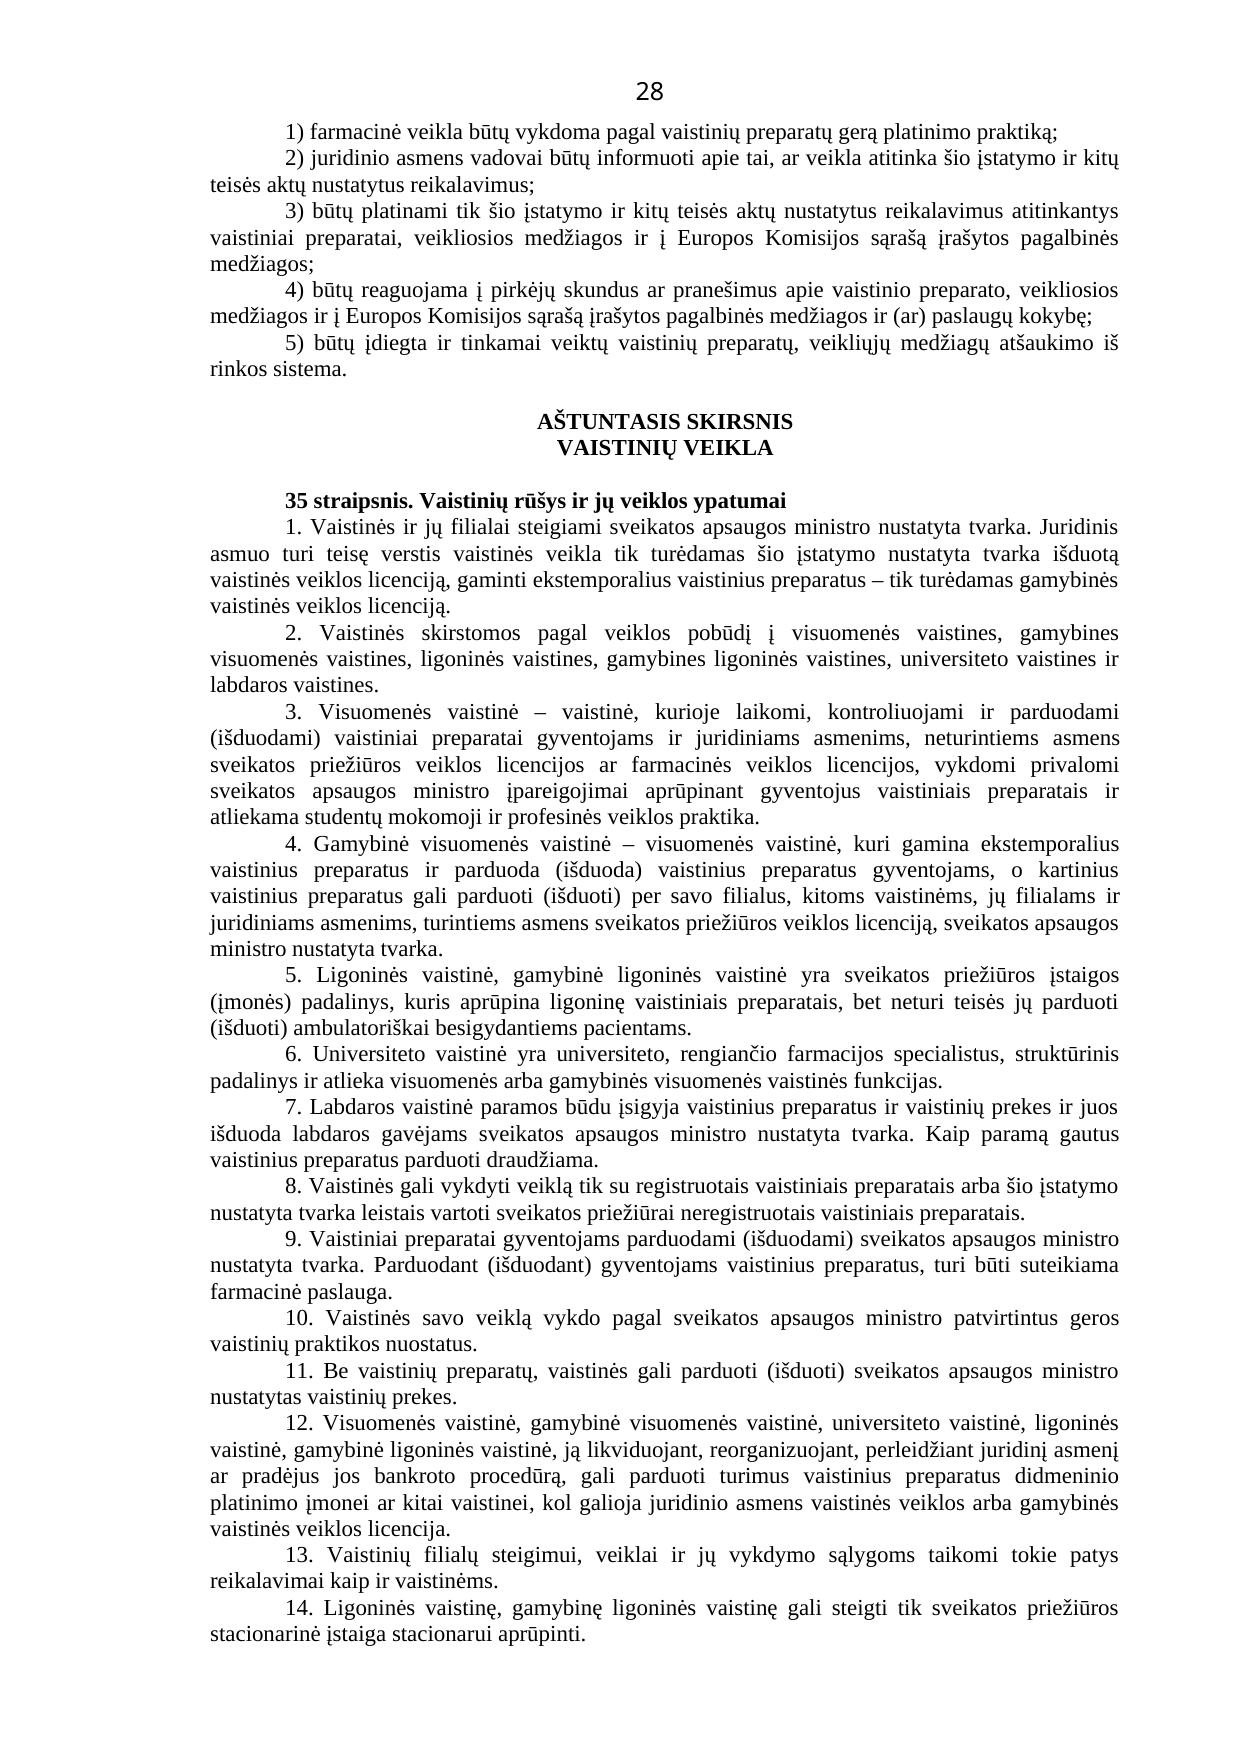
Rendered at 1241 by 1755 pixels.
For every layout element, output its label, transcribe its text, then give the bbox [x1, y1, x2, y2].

text 1. Vaistinės ir jų filialai steigiami sveikatos apsaugos ministro nustatyta tvarka. Juridinis asmuo turi teisę verstis vaistinės veikla tik turėdamas šio įstatymo nustatyta tvarka išduotą vaistinės veiklos licenciją, gaminti ekstemporalius vaistinius preparatus – tik turėdamas gamybinės vaistinės veiklos licenciją. [210, 513, 1120, 619]
text 2. Vaistinės skirstomos pagal veiklos pobūdį į visuomenės vaistines, gamybines visuomenės vaistines, ligoninės vaistines, gamybines ligoninės vaistines, universiteto vaistines ir labdaros vaistines. [210, 619, 1120, 698]
text 11. Be vaistinių preparatų, vaistinės gali parduoti (išduoti) sveikatos apsaugos ministro nustatytas vaistinių prekes. [210, 1357, 1120, 1409]
text 5) būtų įdiegta ir tinkamai veiktų vaistinių preparatų, veikliųjų medžiagų atšaukimo iš rinkos sistema. [210, 329, 1120, 382]
text VAISTINIŲ VEIKLA [210, 434, 1120, 461]
text 9. Vaistiniai preparatai gyventojams parduodami (išduodami) sveikatos apsaugos ministro nustatyta tvarka. Parduodant (išduodant) gyventojams vaistinius preparatus, turi būti suteikiama farmacinė paslauga. [210, 1225, 1120, 1304]
text 14. Ligoninės vaistinę, gamybinę ligoninės vaistinę gali steigti tik sveikatos priežiūros stacionarinė įstaiga stacionarui aprūpinti. [210, 1594, 1120, 1647]
text 12. Visuomenės vaistinė, gamybinė visuomenės vaistinė, universiteto vaistinė, ligoninės vaistinė, gamybinė ligoninės vaistinė, ją likviduojant, reorganizuojant, perleidžiant juridinį asmenį ar pradėjus jos bankroto procedūrą, gali parduoti turimus vaistinius preparatus didmeninio platinimo įmonei ar kitai vaistinei, kol galioja juridinio asmens vaistinės veiklos arba gamybinės vaistinės veiklos licencija. [210, 1409, 1120, 1541]
text 4) būtų reaguojama į pirkėjų skundus ar pranešimus apie vaistinio preparato, veikliosios medžiagos ir į Europos Komisijos sąrašą įrašytos pagalbinės medžiagos ir (ar) paslaugų kokybę; [210, 276, 1120, 329]
text 1) farmacinė veikla būtų vykdoma pagal vaistinių preparatų gerą platinimo praktiką; [210, 118, 1120, 144]
text 3) būtų platinami tik šio įstatymo ir kitų teisės aktų nustatytus reikalavimus atitinkantys vaistiniai preparatai, veikliosios medžiagos ir į Europos Komisijos sąrašą įrašytos pagalbinės medžiagos; [210, 197, 1120, 276]
text 8. Vaistinės gali vykdyti veiklą tik su registruotais vaistiniais preparatais arba šio įstatymo nustatyta tvarka leistais vartoti sveikatos priežiūrai neregistruotais vaistiniais preparatais. [210, 1172, 1120, 1225]
text 2) juridinio asmens vadovai būtų informuoti apie tai, ar veikla atitinka šio įstatymo ir kitų teisės aktų nustatytus reikalavimus; [210, 144, 1120, 197]
subtitle AŠTUNTASIS skIRSNIS [210, 408, 1120, 434]
text 4. Gamybinė visuomenės vaistinė – visuomenės vaistinė, kuri gamina ekstemporalius vaistinius preparatus ir parduoda (išduoda) vaistinius preparatus gyventojams, o kartinius vaistinius preparatus gali parduoti (išduoti) per savo filialus, kitoms vaistinėms, jų filialams ir juridiniams asmenims, turintiems asmens sveikatos priežiūros veiklos licenciją, sveikatos apsaugos ministro nustatyta tvarka. [210, 830, 1120, 961]
text 13. Vaistinių filialų steigimui, veiklai ir jų vykdymo sąlygoms taikomi tokie patys reikalavimai kaip ir vaistinėms. [210, 1541, 1120, 1594]
text 6. Universiteto vaistinė yra universiteto, rengiančio farmacijos specialistus, struktūrinis padalinys ir atlieka visuomenės arba gamybinės visuomenės vaistinės funkcijas. [210, 1041, 1120, 1093]
text 35 straipsnis. Vaistinių rūšys ir jų veiklos ypatumai [210, 487, 1120, 513]
text 3. Visuomenės vaistinė – vaistinė, kurioje laikomi, kontroliuojami ir parduodami (išduodami) vaistiniai preparatai gyventojams ir juridiniams asmenims, neturintiems asmens sveikatos priežiūros veiklos licencijos ar farmacinės veiklos licencijos, vykdomi privalomi sveikatos apsaugos ministro įpareigojimai aprūpinant gyventojus vaistiniais preparatais ir atliekama studentų mokomoji ir profesinės veiklos praktika. [210, 698, 1120, 830]
text 5. Ligoninės vaistinė, gamybinė ligoninės vaistinė yra sveikatos priežiūros įstaigos (įmonės) padalinys, kuris aprūpina ligoninę vaistiniais preparatais, bet neturi teisės jų parduoti (išduoti) ambulatoriškai besigydantiems pacientams. [210, 961, 1120, 1041]
text 7. Labdaros vaistinė paramos būdu įsigyja vaistinius preparatus ir vaistinių prekes ir juos išduoda labdaros gavėjams sveikatos apsaugos ministro nustatyta tvarka. Kaip paramą gautus vaistinius preparatus parduoti draudžiama. [210, 1093, 1120, 1172]
text 10. Vaistinės savo veiklą vykdo pagal sveikatos apsaugos ministro patvirtintus geros vaistinių praktikos nuostatus. [210, 1304, 1120, 1357]
